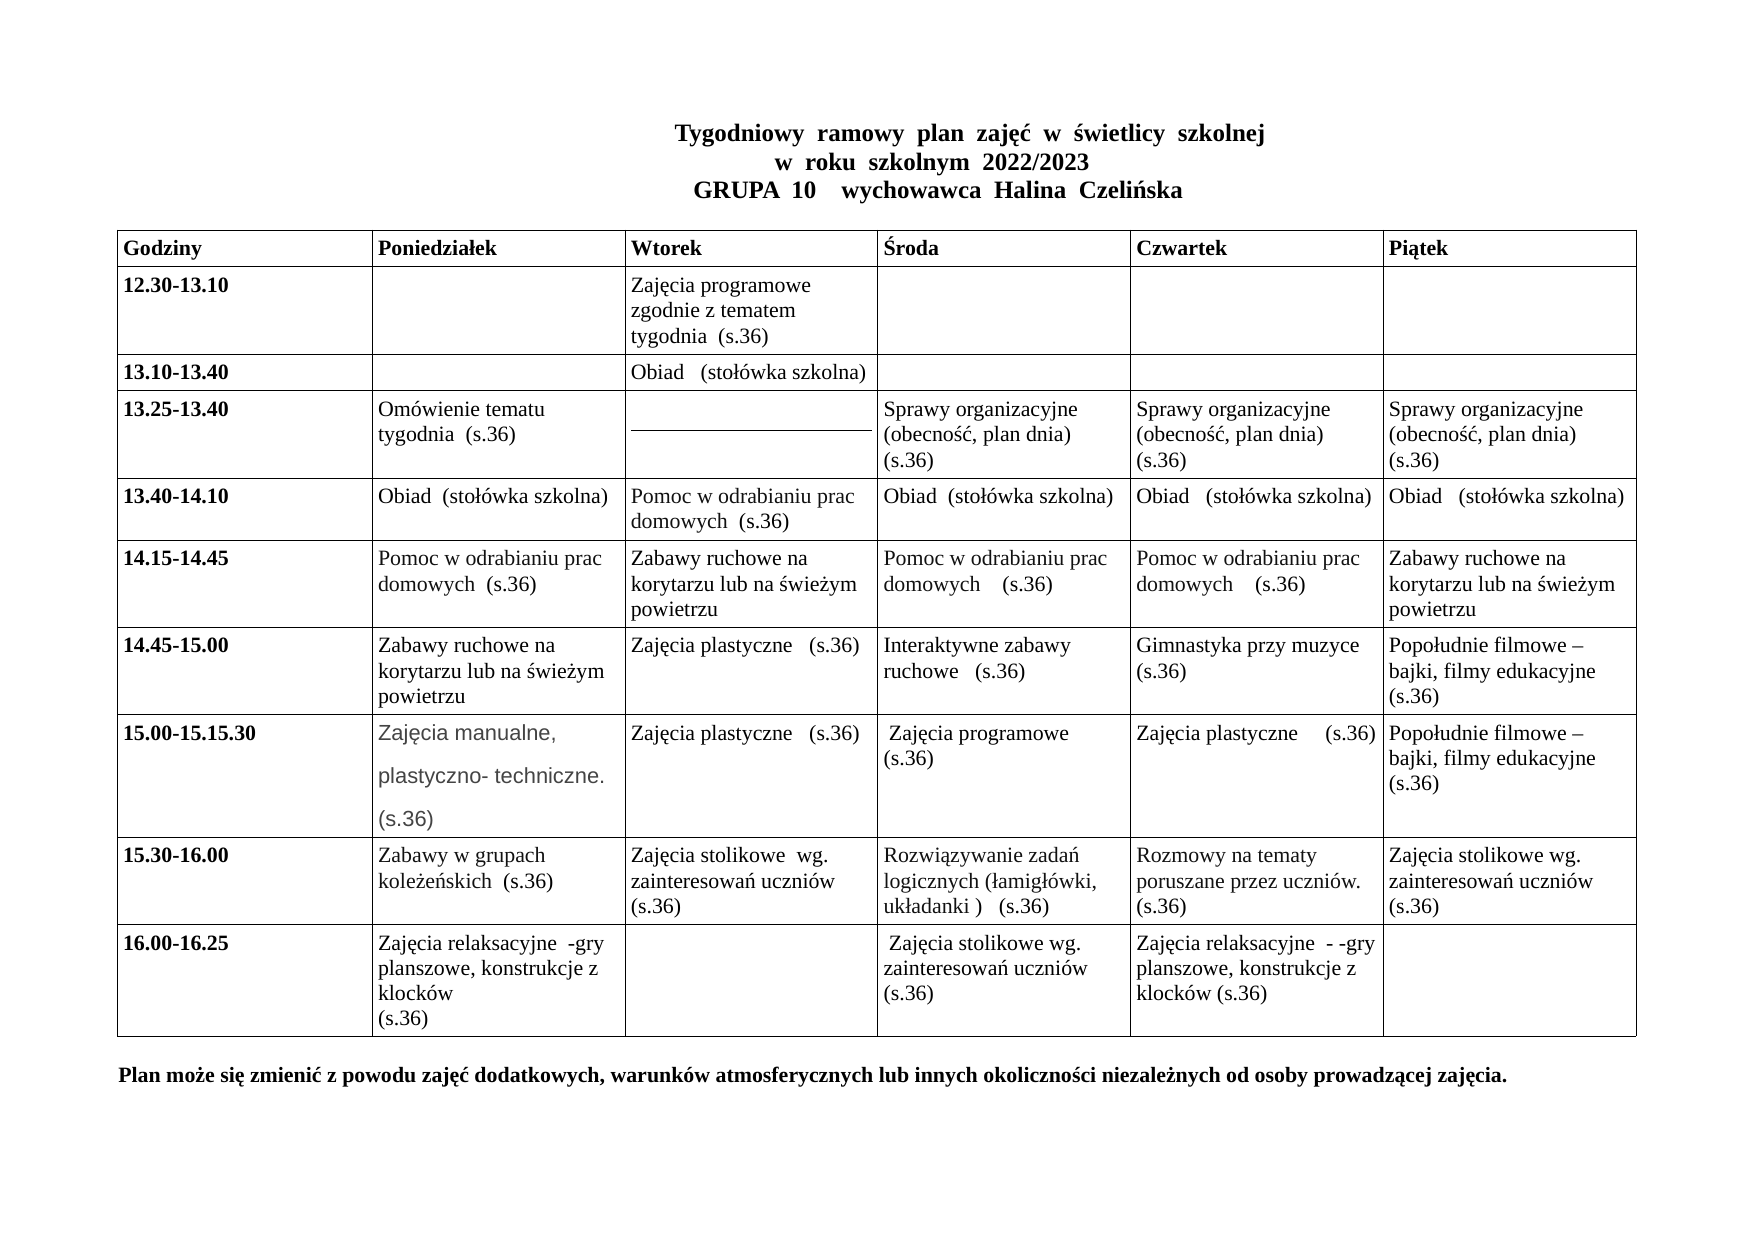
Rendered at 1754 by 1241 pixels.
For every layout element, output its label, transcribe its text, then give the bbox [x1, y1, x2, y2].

table_cell Gimnastyka przy muzyce (s.36) [1131, 628, 1383, 714]
table_cell Zajęcia plastyczne (s.36) [1131, 715, 1383, 837]
text Tygodniowy ramowy plan zajęć w świetlicy szkolnej [118, 118, 1636, 147]
table_cell Zajęcia stolikowe wg. zainteresowań uczniów (s.36) [878, 925, 1130, 1036]
table_cell Zajęcia relaksacyjne -gry planszowe, konstrukcje z klocków (s.36) [373, 925, 625, 1036]
table_header Czwartek [1131, 231, 1383, 266]
table_cell Obiad (stołówka szkolna) [626, 355, 877, 390]
table_cell [626, 391, 877, 477]
table_cell Omówienie tematu tygodnia (s.36) [373, 391, 625, 477]
table_cell Zabawy ruchowe na korytarzu lub na świeżym powietrzu [373, 628, 625, 714]
table_cell 13.40-14.10 [118, 479, 372, 539]
table_cell 15.00-15.15.30 [118, 715, 372, 837]
table_cell [878, 355, 1130, 390]
table_header Środa [878, 231, 1130, 266]
table_cell 13.25-13.40 [118, 391, 372, 477]
table_cell Pomoc w odrabianiu prac domowych (s.36) [1131, 541, 1383, 627]
table_cell Zajęcia programowe zgodnie z tematem tygodnia (s.36) [626, 267, 877, 353]
table_cell [1384, 355, 1636, 390]
table_cell Pomoc w odrabianiu prac domowych (s.36) [373, 541, 625, 627]
table_cell Rozmowy na tematy poruszane przez uczniów. (s.36) [1131, 838, 1383, 924]
table_cell Obiad (stołówka szkolna) [1131, 479, 1383, 539]
table_header Godziny [118, 231, 372, 266]
table_cell Obiad (stołówka szkolna) [878, 479, 1130, 539]
table_cell Sprawy organizacyjne (obecność, plan dnia) (s.36) [1384, 391, 1636, 477]
table_cell 14.45-15.00 [118, 628, 372, 714]
table_cell [1384, 925, 1636, 1036]
table_header Piątek [1384, 231, 1636, 266]
table_cell Pomoc w odrabianiu prac domowych (s.36) [878, 541, 1130, 627]
table_cell Zajęcia programowe (s.36) [878, 715, 1130, 837]
table_cell Zajęcia plastyczne (s.36) [626, 628, 877, 714]
table_cell Zabawy ruchowe na korytarzu lub na świeżym powietrzu [626, 541, 877, 627]
table_cell [373, 267, 625, 353]
table_cell 16.00-16.25 [118, 925, 372, 1036]
text w roku szkolnym 2022/2023 [118, 147, 1636, 176]
table_cell Popołudnie filmowe – bajki, filmy edukacyjne (s.36) [1384, 628, 1636, 714]
table_cell Pomoc w odrabianiu prac domowych (s.36) [626, 479, 877, 539]
table_header Wtorek [626, 231, 877, 266]
table_cell Zajęcia plastyczne (s.36) [626, 715, 877, 837]
table_cell Zabawy w grupach koleżeńskich (s.36) [373, 838, 625, 924]
table_cell Zabawy ruchowe na korytarzu lub na świeżym powietrzu [1384, 541, 1636, 627]
table_header Poniedziałek [373, 231, 625, 266]
table_cell [373, 355, 625, 390]
table_cell Sprawy organizacyjne (obecność, plan dnia) (s.36) [1131, 391, 1383, 477]
table_cell Obiad (stołówka szkolna) [1384, 479, 1636, 539]
table_cell 15.30-16.00 [118, 838, 372, 924]
table_cell Rozwiązywanie zadań logicznych (łamigłówki, układanki ) (s.36) [878, 838, 1130, 924]
table_cell 13.10-13.40 [118, 355, 372, 390]
table_cell Interaktywne zabawy ruchowe (s.36) [878, 628, 1130, 714]
table_cell Popołudnie filmowe – bajki, filmy edukacyjne (s.36) [1384, 715, 1636, 837]
table_cell 12.30-13.10 [118, 267, 372, 353]
table_cell 14.15-14.45 [118, 541, 372, 627]
table_cell Zajęcia relaksacyjne - -gry planszowe, konstrukcje z klocków (s.36) [1131, 925, 1383, 1036]
table_cell Zajęcia manualne, plastyczno- techniczne. (s.36) [373, 715, 625, 837]
table_cell Zajęcia stolikowe wg. zainteresowań uczniów (s.36) [626, 838, 877, 924]
text GRUPA 10 wychowawca Halina Czelińska [118, 176, 1636, 204]
table_cell [1131, 267, 1383, 353]
table_cell [1384, 267, 1636, 353]
table_cell [626, 925, 877, 1036]
text Plan może się zmienić z powodu zajęć dodatkowych, warunków atmosferycznych lub innych okoliczności niezależnych od osoby prowadzącej zajęcia. [118, 1062, 1636, 1087]
table_cell Zajęcia stolikowe wg. zainteresowań uczniów (s.36) [1384, 838, 1636, 924]
table_cell Obiad (stołówka szkolna) [373, 479, 625, 539]
table_cell Sprawy organizacyjne (obecność, plan dnia) (s.36) [878, 391, 1130, 477]
table_cell [878, 267, 1130, 353]
table_cell [1131, 355, 1383, 390]
